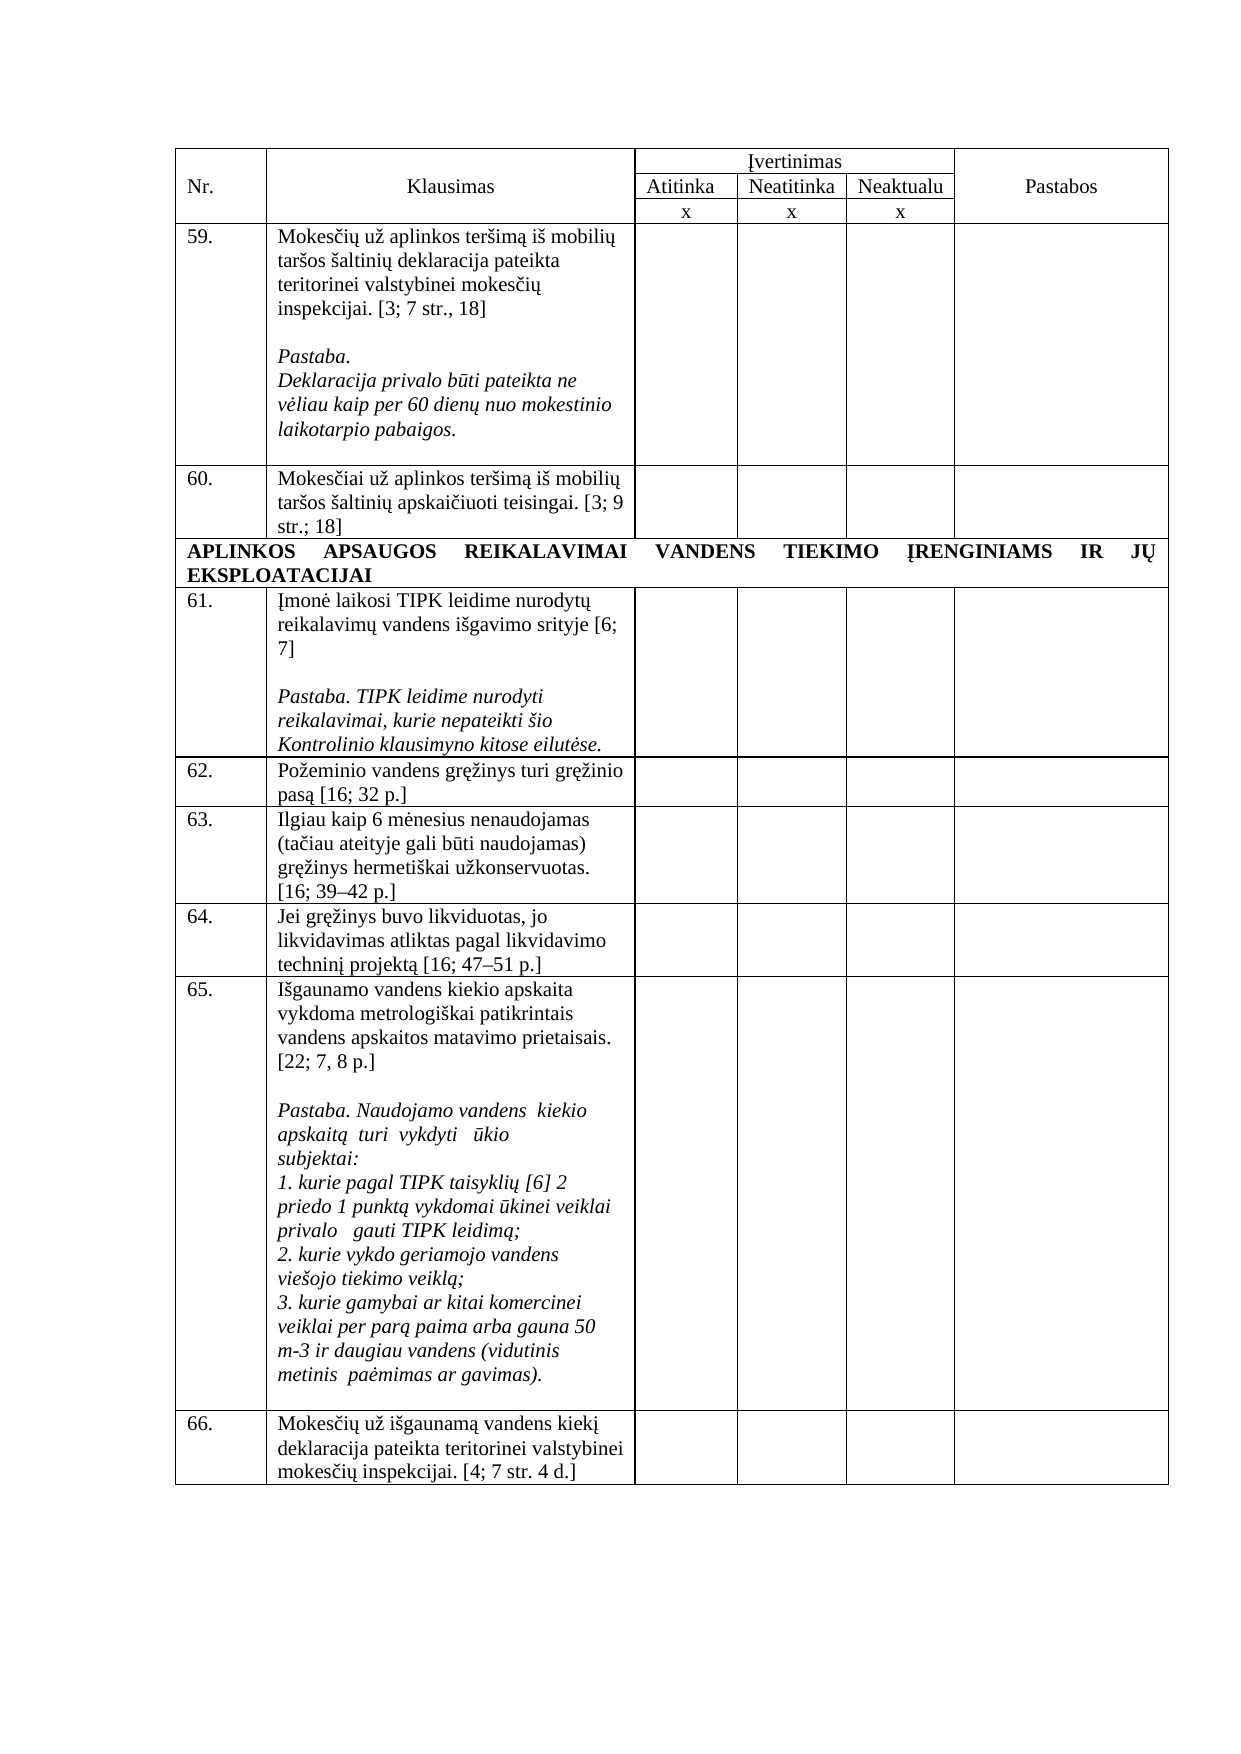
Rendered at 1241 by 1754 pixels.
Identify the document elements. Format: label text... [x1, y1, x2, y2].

table_cell [955, 588, 1168, 756]
table_cell 60. [176, 466, 266, 538]
table_cell [636, 588, 737, 756]
table_cell x [636, 199, 737, 223]
table_cell [636, 977, 737, 1410]
table_cell 59. [176, 224, 266, 464]
table_header Pastabos [955, 149, 1168, 223]
table_cell Jei gręžinys buvo likviduotas, jo likvidavimas atliktas pagal likvidavimo techninį projektą [16; 47–51 p.] [267, 904, 634, 976]
table_cell Atitinka [636, 174, 737, 198]
table_cell [847, 588, 954, 756]
table_cell [738, 904, 846, 976]
table_cell [955, 904, 1168, 976]
table_cell [847, 224, 954, 464]
table_cell Mokesčių už išgaunamą vandens kiekį deklaracija pateikta teritorinei valstybinei mokesčių inspekcijai. [4; 7 str. 4 d.] [267, 1411, 634, 1483]
table_cell [847, 1411, 954, 1483]
table_cell [738, 466, 846, 538]
table_cell 63. [176, 807, 266, 903]
table_cell Ilgiau kaip 6 mėnesius nenaudojamas (tačiau ateityje gali būti naudojamas) gręžinys hermetiškai užkonservuotas. [16; 39–42 p.] [267, 807, 634, 903]
table_cell 62. [176, 758, 266, 806]
table_cell [955, 1411, 1168, 1483]
table_cell [955, 807, 1168, 903]
table_cell [738, 977, 846, 1410]
table_header Nr. [176, 149, 266, 223]
table_cell x [738, 199, 846, 223]
table_cell [738, 758, 846, 806]
table_cell [847, 758, 954, 806]
table_cell 66. [176, 1411, 266, 1483]
table_cell Įmonė laikosi TIPK leidime nurodytų reikalavimų vandens išgavimo srityje [6; 7] Pastaba. TIPK leidime nurodyti reikalavimai, kurie nepateikti šio Kontrolinio klausimyno kitose eilutėse. [267, 588, 634, 756]
table_cell [847, 807, 954, 903]
table_cell [847, 466, 954, 538]
table_cell [738, 1411, 846, 1483]
table_cell Neaktualu [847, 174, 954, 198]
table_cell [636, 224, 737, 464]
table_cell [955, 224, 1168, 464]
table_cell Požeminio vandens gręžinys turi gręžinio pasą [16; 32 p.] [267, 758, 634, 806]
table_cell Išgaunamo vandens kiekio apskaita vykdoma metrologiškai patikrintais vandens apskaitos matavimo prietaisais. [22; 7, 8 p.] Pastaba. Naudojamo vandens kiekio apskaitą turi vykdyti ūkio subjektai: 1. kurie pagal TIPK taisyklių [6] 2 priedo 1 punktą vykdomai ūkinei veiklai privalo gauti TIPK leidimą; 2. kurie vykdo geriamojo vandens viešojo tiekimo veiklą; 3. kurie gamybai ar kitai komercinei veiklai per parą paima arba gauna 50 m-3 ir daugiau vandens (vidutinis metinis paėmimas ar gavimas). [267, 977, 634, 1410]
table_cell x [847, 199, 954, 223]
table_cell Neatitinka [738, 174, 846, 198]
table_cell Mokesčiai už aplinkos teršimą iš mobilių taršos šaltinių apskaičiuoti teisingai. [3; 9 str.; 18] [267, 466, 634, 538]
table_cell [636, 904, 737, 976]
table_cell [738, 588, 846, 756]
table_cell [636, 758, 737, 806]
table_cell 64. [176, 904, 266, 976]
table_cell [847, 904, 954, 976]
table_cell [955, 758, 1168, 806]
table_cell APLINKOS APSAUGOS REIKALAVIMAI VANDENS TIEKIMO ĮRENGINIAMS IR JŲ EKSPLOATACIJAI [176, 539, 1168, 587]
table_cell [636, 466, 737, 538]
table_cell [955, 977, 1168, 1410]
table_header Įvertinimas [636, 149, 954, 173]
table_cell [738, 224, 846, 464]
table_cell 61. [176, 588, 266, 756]
table_cell [738, 807, 846, 903]
table_cell [636, 807, 737, 903]
table_cell [847, 977, 954, 1410]
table_header Klausimas [267, 149, 634, 223]
table_cell Mokesčių už aplinkos teršimą iš mobilių taršos šaltinių deklaracija pateikta teritorinei valstybinei mokesčių inspekcijai. [3; 7 str., 18] Pastaba. Deklaracija privalo būti pateikta ne vėliau kaip per 60 dienų nuo mokestinio laikotarpio pabaigos. [267, 224, 634, 464]
table_cell [955, 466, 1168, 538]
table_cell 65. [176, 977, 266, 1410]
table_cell [636, 1411, 737, 1483]
